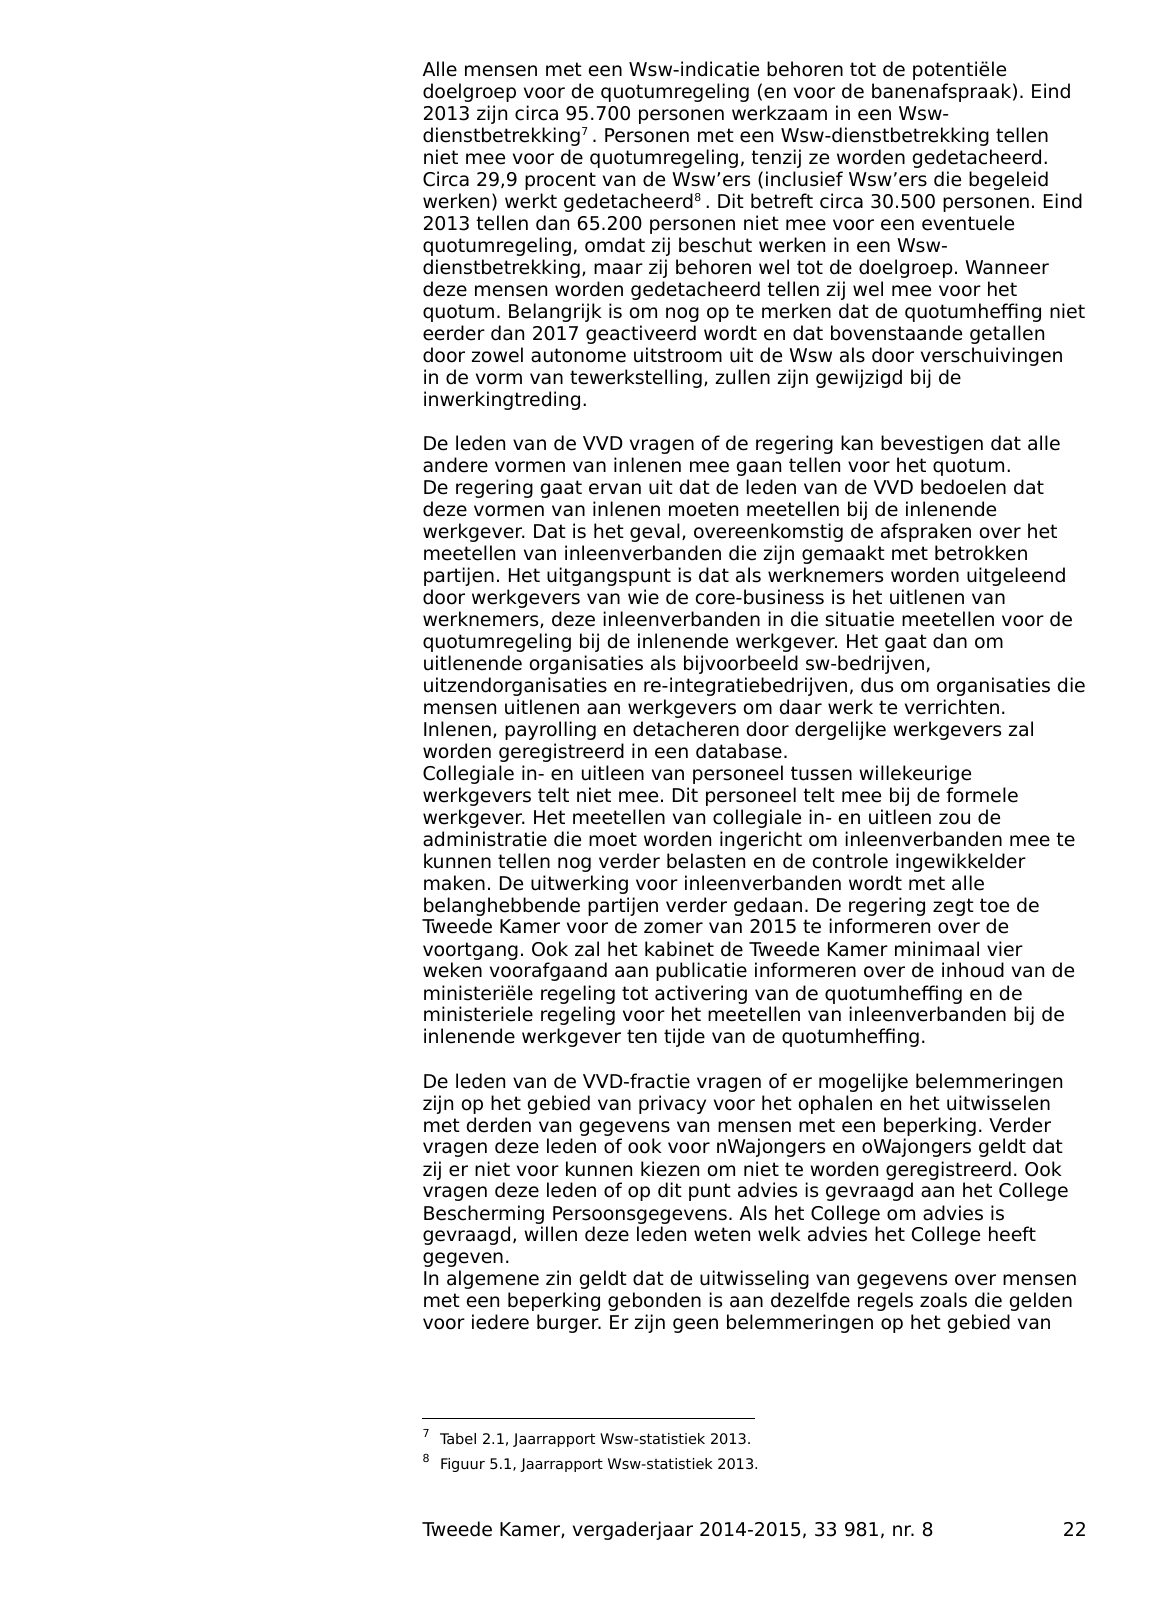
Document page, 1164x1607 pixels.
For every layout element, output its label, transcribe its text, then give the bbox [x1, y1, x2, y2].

text Circa 29,9 procent van de Wsw’ers (inclusief Wsw’ers die begeleid werken) werkt gedetacheerd. Dit betreft circa 30.500 personen. Eind 2013 tellen dan 65.200 personen niet mee voor een eventuele quotumregeling, omdat zij beschut werken in een Wsw-dienstbetrekking, maar zij behoren wel tot de doelgroep. Wanneer deze mensen worden gedetacheerd tellen zij wel mee voor het quotum. Belangrijk is om nog op te merken dat de quotumheffing niet eerder dan 2017 geactiveerd wordt en dat bovenstaande getallen door zowel autonome uitstroom uit de Wsw als door verschuivingen in de vorm van tewerkstelling, zullen zijn gewijzigd bij de inwerkingtreding. [422, 169, 1087, 411]
text Tabel 2.1, Jaarrapport Wsw-statistiek 2013. [422, 1427, 1087, 1449]
text Collegiale in- en uitleen van personeel tussen willekeurige werkgevers telt niet mee. Dit personeel telt mee bij de formele werkgever. Het meetellen van collegiale in- en uitleen zou de administratie die moet worden ingericht om inleenverbanden mee te kunnen tellen nog verder belasten en de controle ingewikkelder maken. De uitwerking voor inleenverbanden wordt met alle belanghebbende partijen verder gedaan. De regering zegt toe de Tweede Kamer voor de zomer van 2015 te informeren over de voortgang. Ook zal het kabinet de Tweede Kamer minimaal vier weken voorafgaand aan publicatie informeren over de inhoud van de ministeriële regeling tot activering van de quotumheffing en de ministeriele regeling voor het meetellen van inleenverbanden bij de inlenende werkgever ten tijde van de quotumheffing. [422, 763, 1087, 1048]
text Figuur 5.1, Jaarrapport Wsw-statistiek 2013. [422, 1452, 1087, 1474]
text Alle mensen met een Wsw-indicatie behoren tot de potentiële doelgroep voor de quotumregeling (en voor de banenafspraak). Eind 2013 zijn circa 95.700 personen werkzaam in een Wsw-dienstbetrekking. Personen met een Wsw-dienstbetrekking tellen niet mee voor de quotumregeling, tenzij ze worden gedetacheerd. [422, 59, 1087, 169]
text De regering gaat ervan uit dat de leden van de VVD bedoelen dat deze vormen van inlenen moeten meetellen bij de inlenende werkgever. Dat is het geval, overeenkomstig de afspraken over het meetellen van inleenverbanden die zijn gemaakt met betrokken partijen. Het uitgangspunt is dat als werknemers worden uitgeleend door werkgevers van wie de core-business is het uitlenen van werknemers, deze inleenverbanden in die situatie meetellen voor de quotumregeling bij de inlenende werkgever. Het gaat dan om uitlenende organisaties als bijvoorbeeld sw-bedrijven, uitzendorganisaties en re-integratiebedrijven, dus om organisaties die mensen uitlenen aan werkgevers om daar werk te verrichten. Inlenen, payrolling en detacheren door dergelijke werkgevers zal worden geregistreerd in een database. [422, 477, 1087, 763]
text In algemene zin geldt dat de uitwisseling van gegevens over mensen met een beperking gebonden is aan dezelfde regels zoals die gelden voor iedere burger. Er zijn geen belemmeringen op het gebied van [422, 1268, 1087, 1334]
text De leden van de VVD vragen of de regering kan bevestigen dat alle andere vormen van inlenen mee gaan tellen voor het quotum. [422, 433, 1087, 477]
text De leden van de VVD-fractie vragen of er mogelijke belemmeringen zijn op het gebied van privacy voor het ophalen en het uitwisselen met derden van gegevens van mensen met een beperking. Verder vragen deze leden of ook voor nWajongers en oWajongers geldt dat zij er niet voor kunnen kiezen om niet te worden geregistreerd. Ook vragen deze leden of op dit punt advies is gevraagd aan het College Bescherming Persoonsgegevens. Als het College om advies is gevraagd, willen deze leden weten welk advies het College heeft gegeven. [422, 1071, 1087, 1268]
